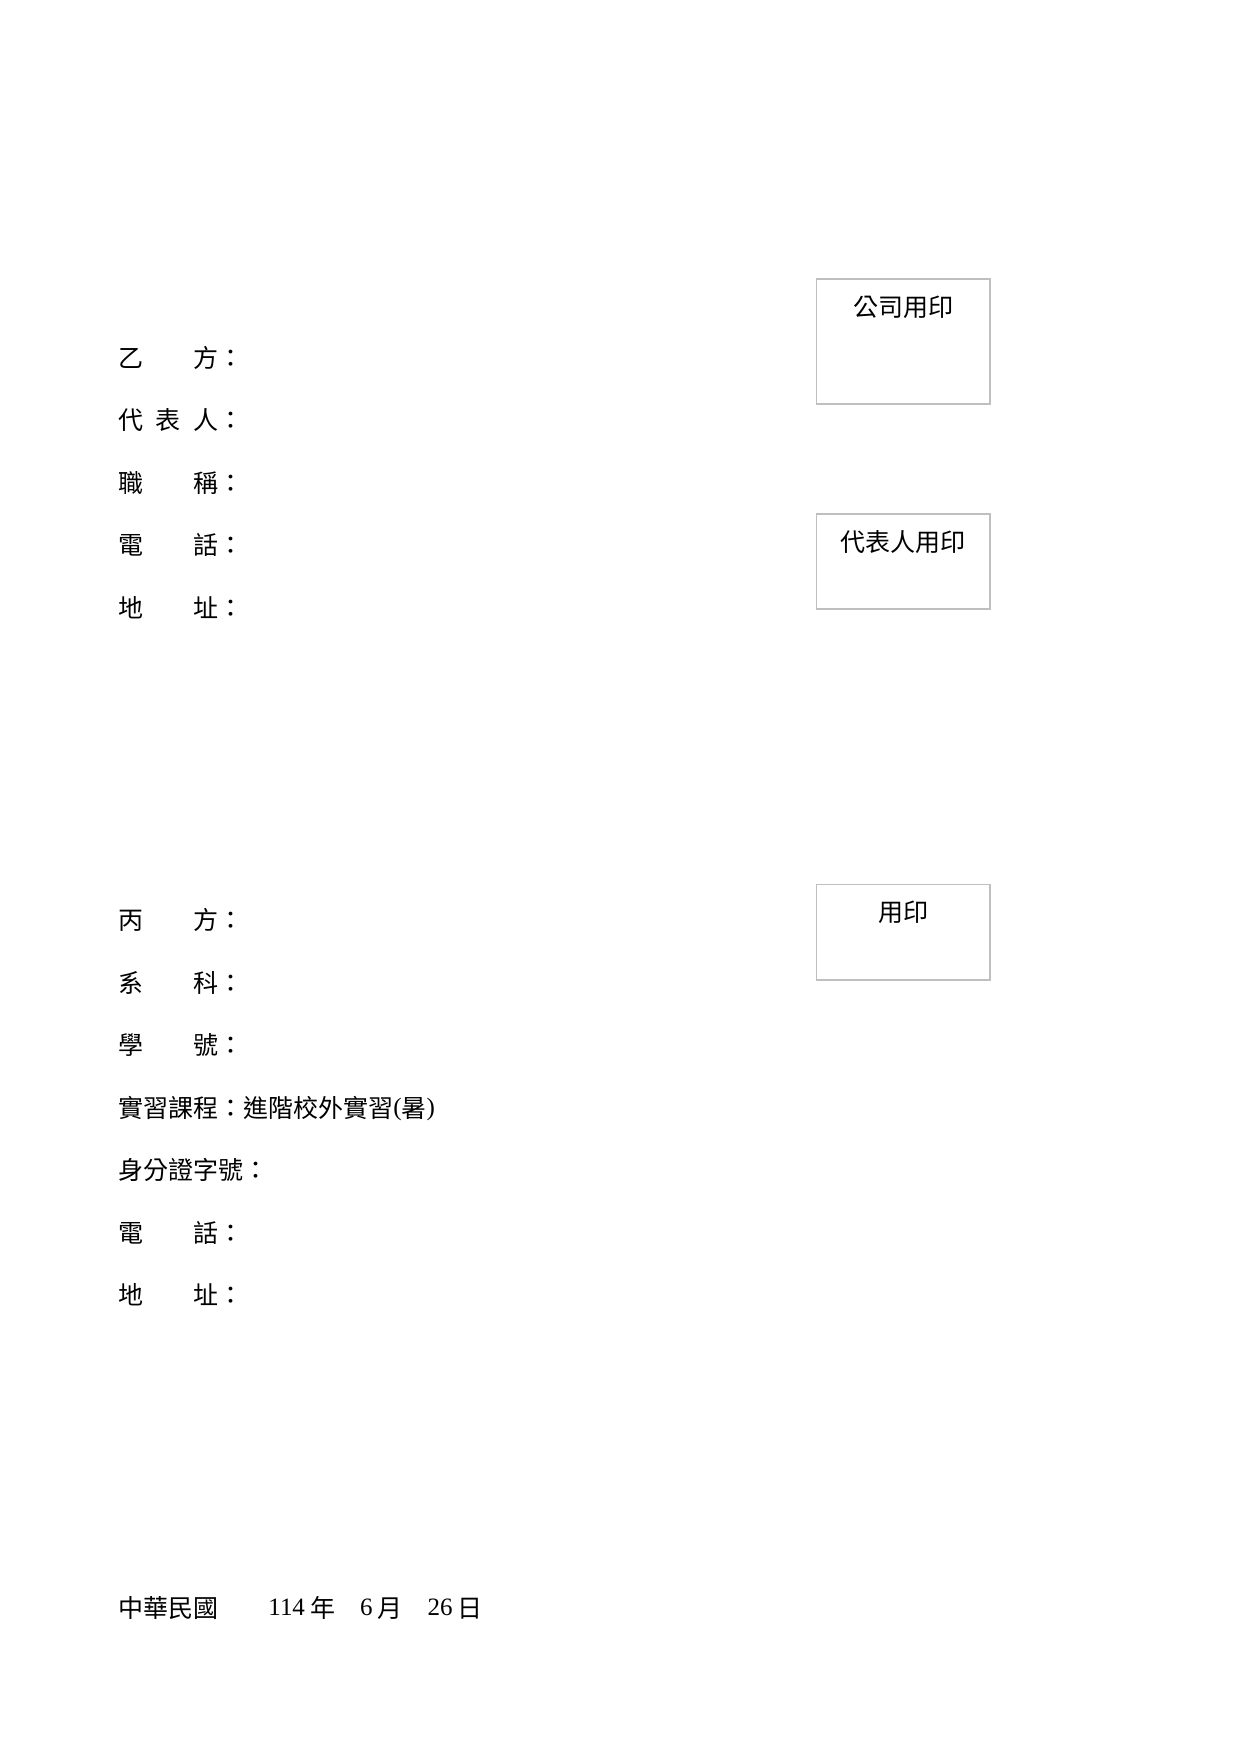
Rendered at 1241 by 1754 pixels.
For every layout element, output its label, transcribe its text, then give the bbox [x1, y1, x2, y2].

text 公司用印 [832, 287, 974, 323]
text 中華民國 114年 6月 26日 [118, 1564, 1122, 1627]
text 代表人用印 [832, 522, 974, 558]
text 乙 方： [118, 314, 816, 377]
text 丙 方： [118, 877, 1119, 939]
text 丙 方： [817, 885, 989, 979]
text 學 號： [118, 1002, 1119, 1064]
text 身分證字號： [118, 1127, 1119, 1189]
text 實習課程：進階校外實習(暑) [118, 1064, 1119, 1127]
text 代 表 人： [118, 377, 1119, 439]
text 電 話： [817, 515, 989, 608]
text 電 話： [118, 502, 1119, 564]
text 職 稱： [118, 439, 1119, 502]
text 電 話： [118, 1189, 1119, 1252]
text 地 址： [118, 564, 1119, 627]
text 地 址： [118, 1252, 1119, 1314]
text 系 科： [118, 939, 1119, 1002]
text [991, 314, 1119, 377]
text 用印 [832, 893, 974, 929]
